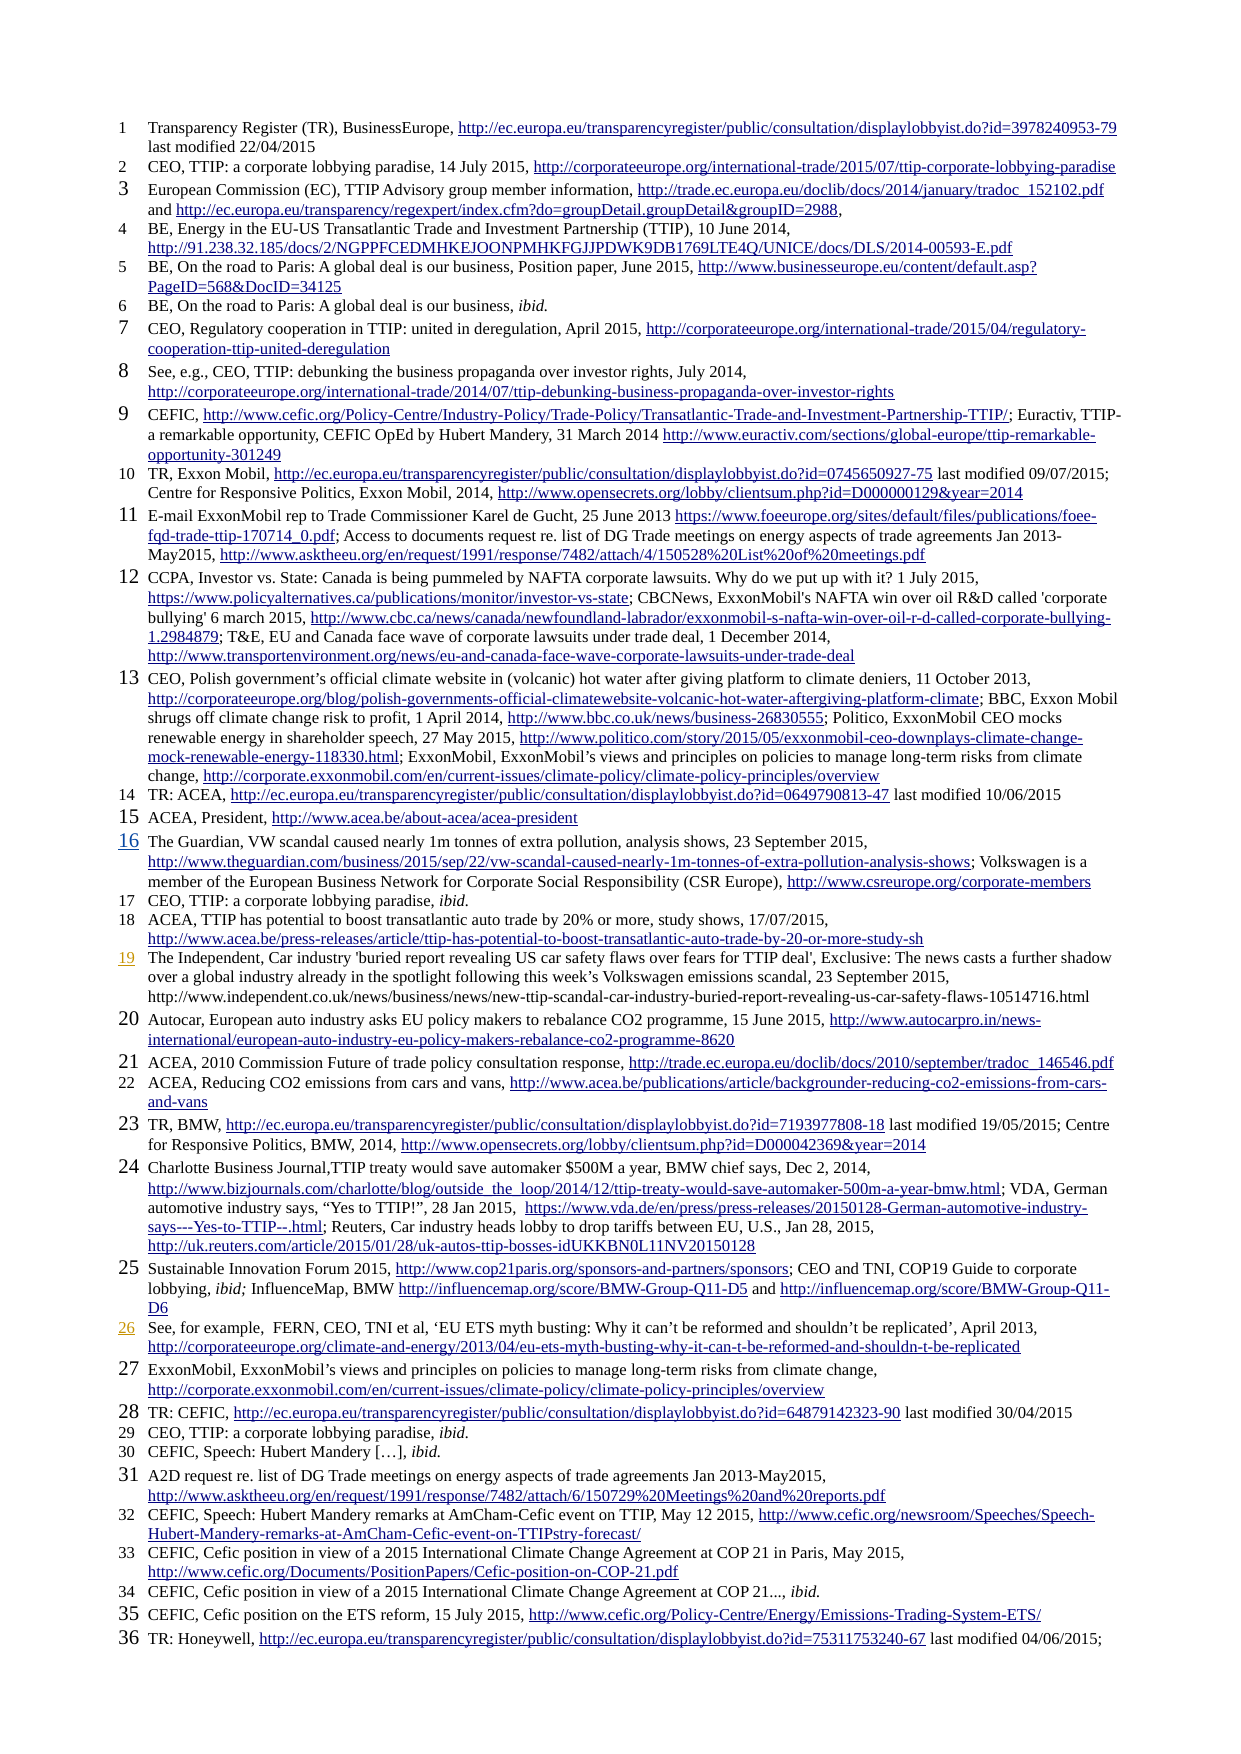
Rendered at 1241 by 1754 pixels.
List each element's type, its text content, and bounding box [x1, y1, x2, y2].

text Autocar, European auto industry asks EU policy makers to rebalance CO2 programme, 15 June 2015, http://www.autocarpro.in/news-international/european-auto-industry-eu-policy-makers-rebalance-co2-programme-8620 [118, 1006, 1122, 1049]
text The Guardian, VW scandal caused nearly 1m tonnes of extra pollution, analysis shows, 23 September 2015, http://www.theguardian.com/business/2015/sep/22/vw-scandal-caused-nearly-1m-tonnes-of-extra-pollution-analysis-shows; Volkswagen is a member of the European Business Network for Corporate Social Responsibility (CSR Europe), http://www.csreurope.org/corporate-members [118, 828, 1122, 891]
text European Commission (EC), TTIP Advisory group member information, http://trade.ec.europa.eu/doclib/docs/2014/january/tradoc_152102.pdf and http://ec.europa.eu/transparency/regexpert/index.cfm?do=groupDetail.groupDetail&groupID=2988, [118, 176, 1122, 219]
text Transparency Register (TR), BusinessEurope, http://ec.europa.eu/transparencyregister/public/consultation/displaylobbyist.do?id=3978240953-79 last modified 22/04/2015 [118, 118, 1122, 156]
text ACEA, TTIP has potential to boost transatlantic auto trade by 20% or more, study shows, 17/07/2015, http://www.acea.be/press-releases/article/ttip-has-potential-to-boost-transatlantic-auto-trade-by-20-or-more-study-sh [118, 910, 1122, 948]
text CEFIC, Cefic position on the ETS reform, 15 July 2015, http://www.cefic.org/Policy-Centre/Energy/Emissions-Trading-System-ETS/ [118, 1601, 1122, 1624]
text ACEA, 2010 Commission Future of trade policy consultation response, http://trade.ec.europa.eu/doclib/docs/2010/september/tradoc_146546.pdf [118, 1049, 1122, 1073]
text CEFIC, Cefic position in view of a 2015 International Climate Change Agreement at COP 21..., ibid. [118, 1581, 1122, 1601]
text CEFIC, Speech: Hubert Mandery […], ibid. [118, 1442, 1122, 1461]
text ACEA, President, http://www.acea.be/about-acea/acea-president [118, 804, 1122, 828]
text CEO, TTIP: a corporate lobbying paradise, ibid. [118, 891, 1122, 910]
text BE, Energy in the EU-US Transatlantic Trade and Investment Partnership (TTIP), 10 June 2014, http://91.238.32.185/docs/2/NGPPFCEDMHKEJOONPMHKFGJJPDWK9DB1769LTE4Q/UNICE/docs/DLS/2014-00593-E.pdf [118, 219, 1122, 257]
text BE, On the road to Paris: A global deal is our business, ibid. [118, 296, 1122, 315]
text CEFIC, Cefic position in view of a 2015 International Climate Change Agreement at COP 21 in Paris, May 2015, http://www.cefic.org/Documents/PositionPapers/Cefic-position-on-COP-21.pdf [118, 1543, 1122, 1581]
text ACEA, Reducing CO2 emissions from cars and vans, http://www.acea.be/publications/article/backgrounder-reducing-co2-emissions-from-cars-and-vans [118, 1073, 1122, 1111]
text CEO, TTIP: a corporate lobbying paradise, ibid. [118, 1423, 1122, 1442]
text BE, On the road to Paris: A global deal is our business, Position paper, June 2015, http://www.businesseurope.eu/content/default.asp?PageID=568&DocID=34125 [118, 257, 1122, 296]
text The Independent, Car industry 'buried report revealing US car safety flaws over fears for TTIP deal', Exclusive: The news casts a further shadow over a global industry already in the spotlight following this week’s Volkswagen emissions scandal, 23 September 2015, http://www.independent.co.uk/news/business/news/new-ttip-scandal-car-industry-buried-report-revealing-us-car-safety-flaws-10514716.html [118, 948, 1122, 1006]
text CEFIC, Speech: Hubert Mandery remarks at AmCham-Cefic event on TTIP, May 12 2015, http://www.cefic.org/newsroom/Speeches/Speech-Hubert-Mandery-remarks-at-AmCham-Cefic-event-on-TTIPstry-forecast/ [118, 1505, 1122, 1543]
text TR: CEFIC, http://ec.europa.eu/transparencyregister/public/consultation/displaylobbyist.do?id=64879142323-90 last modified 30/04/2015 [118, 1399, 1122, 1423]
text CEO, TTIP: a corporate lobbying paradise, 14 July 2015, http://corporateeurope.org/international-trade/2015/07/ttip-corporate-lobbying-paradise [118, 156, 1122, 176]
text A2D request re. list of DG Trade meetings on energy aspects of trade agreements Jan 2013-May2015, http://www.asktheeu.org/en/request/1991/response/7482/attach/6/150729%20Meetings%20and%20reports.pdf [118, 1461, 1122, 1505]
text TR: ACEA, http://ec.europa.eu/transparencyregister/public/consultation/displaylobbyist.do?id=0649790813-47 last modified 10/06/2015 [118, 785, 1122, 804]
